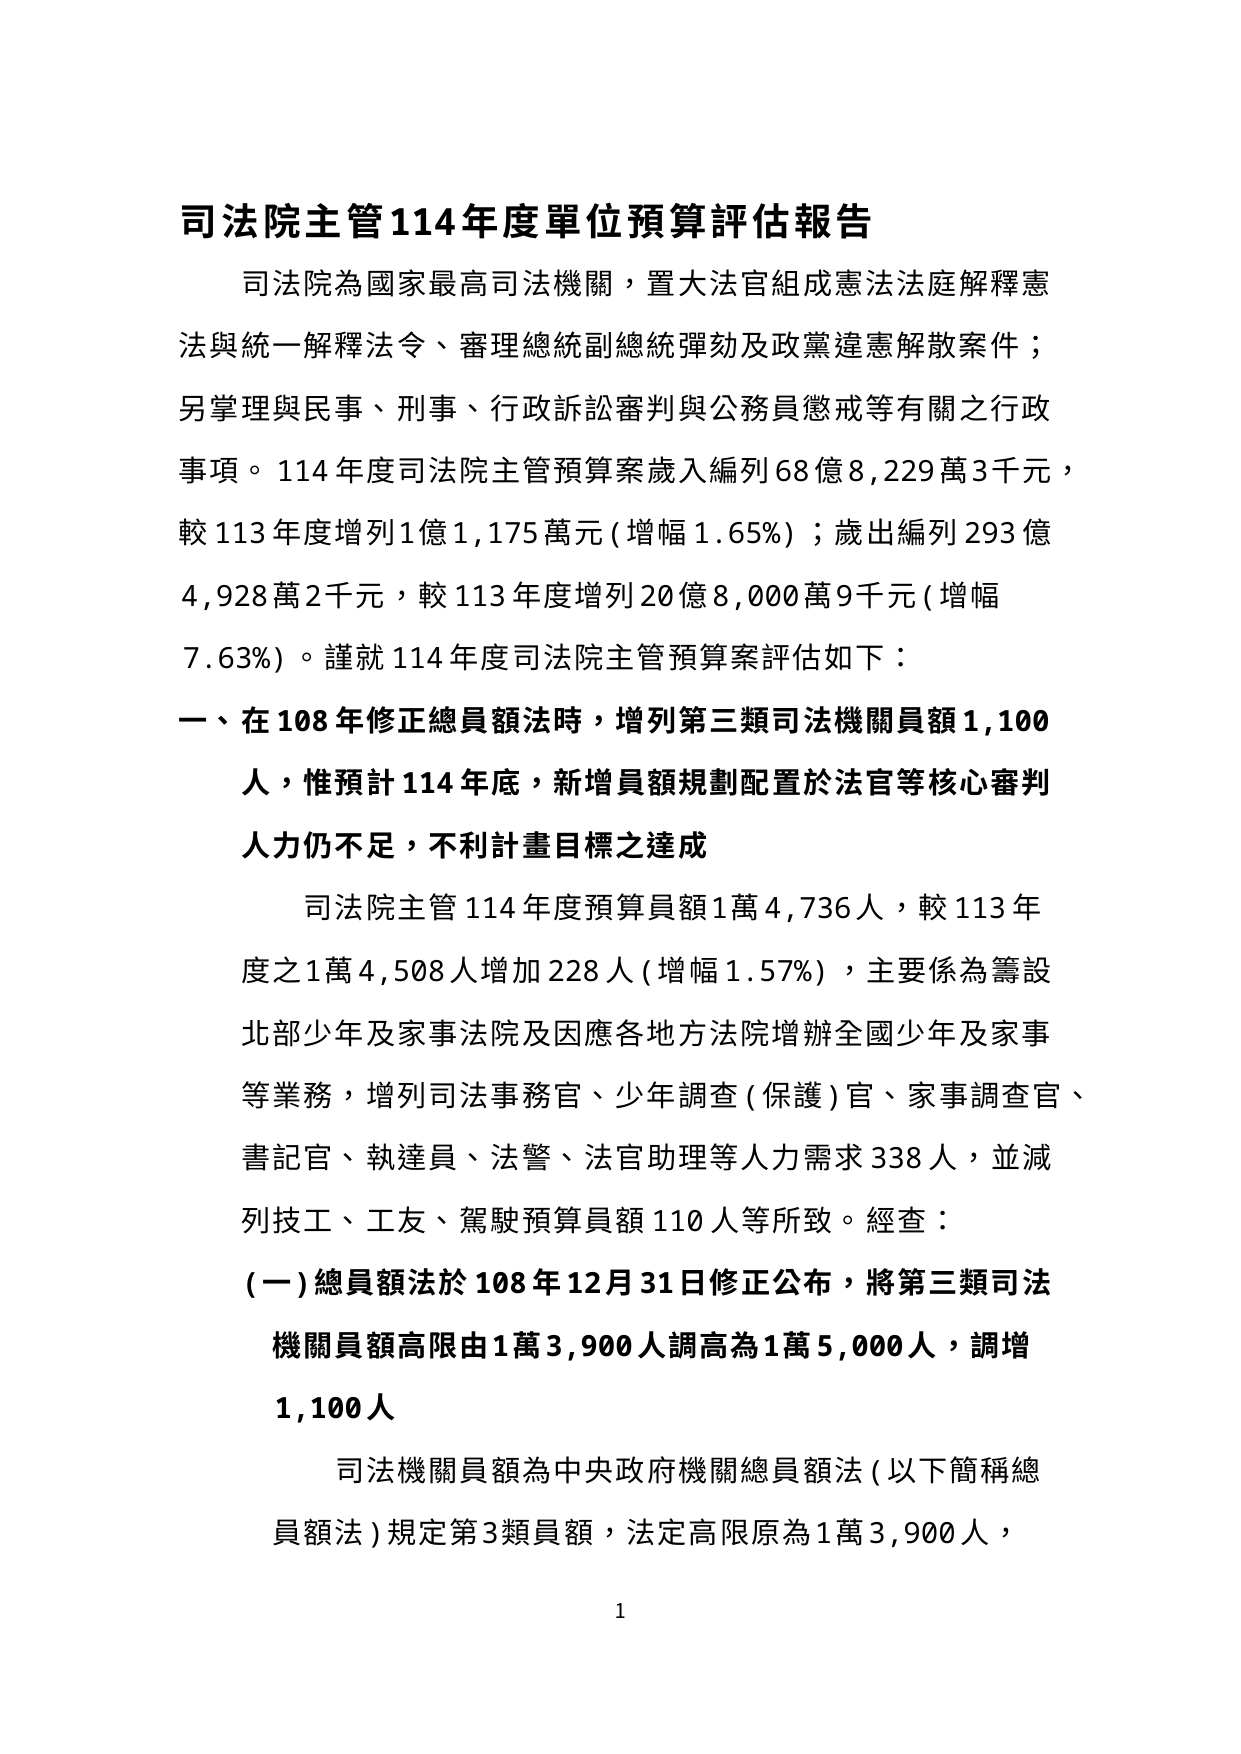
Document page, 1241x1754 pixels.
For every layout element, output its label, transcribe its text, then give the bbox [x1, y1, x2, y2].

text 司法院主管114年度單位預算評估報告 [177, 177, 1063, 240]
text 司法院為國家最高司法機關，置大法官組成憲法法庭解釋憲法與統一解釋法令、審理總統副總統彈劾及政黨違憲解散案件；另掌理與民事、刑事、行政訴訟審判與公務員懲戒等有關之行政事項。114年度司法院主管預算案歲入編列68億8,229萬3千元，較113年度增列1億1,175萬元(增幅1.65%)；歲出編列293億4,928萬2千元，較113年度增列20億8,000萬9千元(增幅7.63%)。謹就114年度司法院主管預算案評估如下： [177, 240, 1063, 677]
text 一、在108年修正總員額法時，增列第三類司法機關員額1,100人，惟預計114年底，新增員額規劃配置於法官等核心審判人力仍不足，不利計畫目標之達成 [177, 677, 1063, 865]
text (一)總員額法於108年12月31日修正公布，將第三類司法機關員額高限由1萬3,900人調高為1萬5,000人，調增1,100人 [236, 1240, 1063, 1427]
text 司法機關員額為中央政府機關總員額法(以下簡稱總員額法)規定第3類員額，法定高限原為1萬3,900人， [266, 1427, 1063, 1552]
text 司法院主管114年度預算員額1萬4,736人，較113年度之1萬4,508人增加228人(增幅1.57%)，主要係為籌設北部少年及家事法院及因應各地方法院增辦全國少年及家事等業務，增列司法事務官、少年調查(保護)官、家事調查官、書記官、執達員、法警、法官助理等人力需求338人，並減列技工、工友、駕駛預算員額110人等所致。經查： [236, 865, 1063, 1240]
